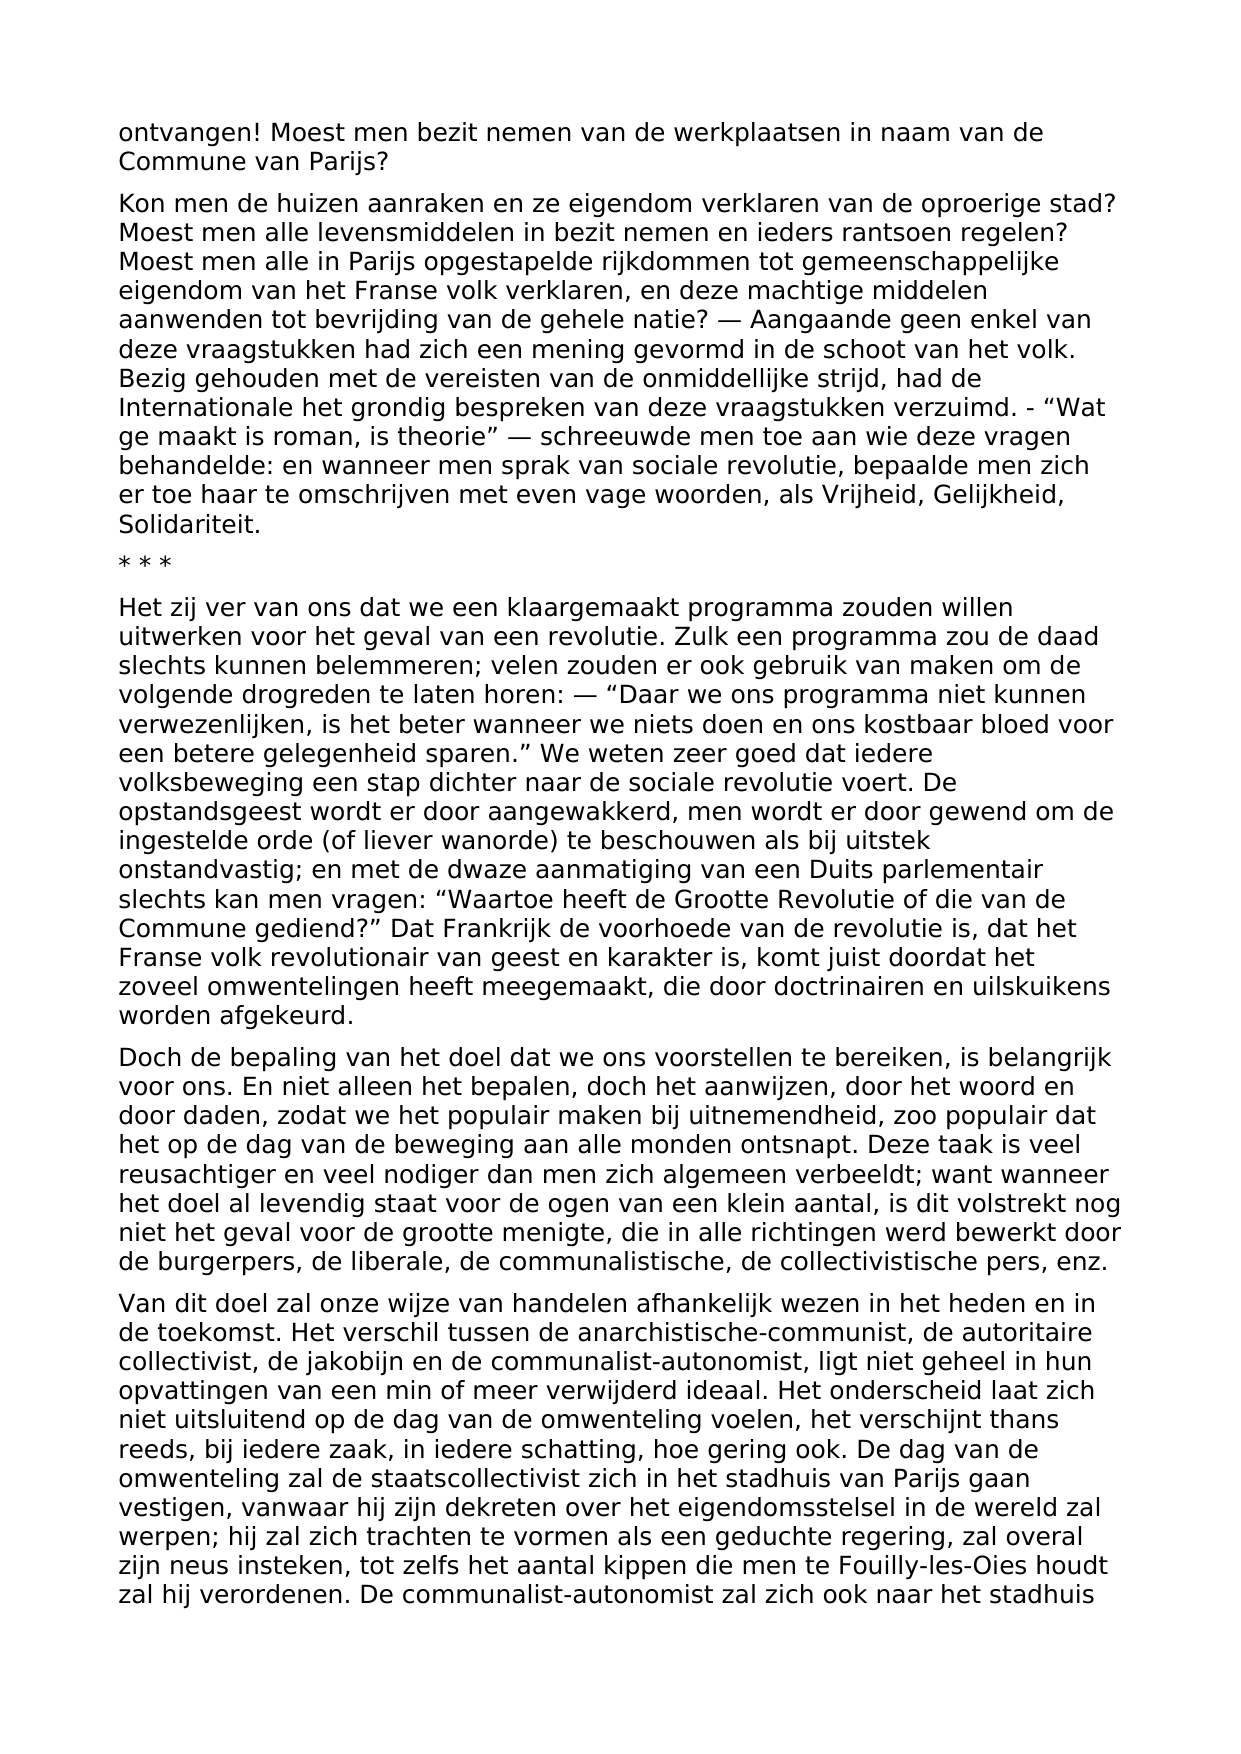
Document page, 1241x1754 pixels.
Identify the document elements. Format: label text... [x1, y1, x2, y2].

text ontvangen! Moest men bezit nemen van de werkplaatsen in naam van de Commune van Parijs? [118, 118, 1122, 176]
text Doch de bepaling van het doel dat we ons voorstellen te bereiken, is belangrijk voor ons. En niet alleen het bepalen, doch het aanwijzen, door het woord en door daden, zodat we het populair maken bij uitnemendheid, zoo populair dat het op de dag van de beweging aan alle monden ontsnapt. Deze taak is veel reusachtiger en veel nodiger dan men zich algemeen verbeeldt; want wanneer het doel al levendig staat voor de ogen van een klein aantal, is dit volstrekt nog niet het geval voor de grootte menigte, die in alle richtingen werd bewerkt door de burgerpers, de liberale, de communalistische, de collectivistische pers, enz. [118, 1043, 1122, 1276]
text Kon men de huizen aanraken en ze eigendom verklaren van de oproerige stad? Moest men alle levensmiddelen in bezit nemen en ieders rantsoen regelen? Moest men alle in Parijs opgestapelde rijkdommen tot gemeenschappelijke eigendom van het Franse volk verklaren, en deze machtige middelen aanwenden tot bevrijding van de gehele natie? — Aangaande geen enkel van deze vraagstukken had zich een mening gevormd in de schoot van het volk. Bezig gehouden met de vereisten van de onmiddellijke strijd, had de Internationale het grondig bespreken van deze vraagstukken verzuimd. - “Wat ge maakt is roman, is theorie” — schreeuwde men toe aan wie deze vragen behandelde: en wanneer men sprak van sociale revolutie, bepaalde men zich er toe haar te omschrijven met even vage woorden, als Vrijheid, Gelijkheid, Solidariteit. [118, 189, 1122, 539]
text Het zij ver van ons dat we een klaargemaakt programma zouden willen uitwerken voor het geval van een revolutie. Zulk een programma zou de daad slechts kunnen belemmeren; velen zouden er ook gebruik van maken om de volgende drogreden te laten horen: — “Daar we ons programma niet kunnen verwezenlijken, is het beter wanneer we niets doen en ons kostbaar bloed voor een betere gelegenheid sparen.” We weten zeer goed dat iedere volksbeweging een stap dichter naar de sociale revolutie voert. De opstandsgeest wordt er door aangewakkerd, men wordt er door gewend om de ingestelde orde (of liever wanorde) te beschouwen als bij uitstek onstandvastig; en met de dwaze aanmatiging van een Duits parlementair slechts kan men vragen: “Waartoe heeft de Grootte Revolutie of die van de Commune gediend?” Dat Frankrijk de voorhoede van de revolutie is, dat het Franse volk revolutionair van geest en karakter is, komt juist doordat het zoveel omwentelingen heeft meegemaakt, die door doctrinairen en uilskuikens worden afgekeurd. [118, 593, 1122, 1031]
text * * * [118, 551, 1122, 581]
text Van dit doel zal onze wijze van handelen afhankelijk wezen in het heden en in de toekomst. Het verschil tussen de anarchistische-communist, de autoritaire collectivist, de jakobijn en de communalist-autonomist, ligt niet geheel in hun opvattingen van een min of meer verwijderd ideaal. Het onderscheid laat zich niet uitsluitend op de dag van de omwenteling voelen, het verschijnt thans reeds, bij iedere zaak, in iedere schatting, hoe gering ook. De dag van de omwenteling zal de staatscollectivist zich in het stadhuis van Parijs gaan vestigen, vanwaar hij zijn dekreten over het eigendomsstelsel in de wereld zal werpen; hij zal zich trachten te vormen als een geduchte regering, zal overal zijn neus insteken, tot zelfs het aantal kippen die men te Fouilly-les-Oies houdt zal hij verordenen. De communalist-autonomist zal zich ook naar het stadhuis [118, 1289, 1122, 1610]
